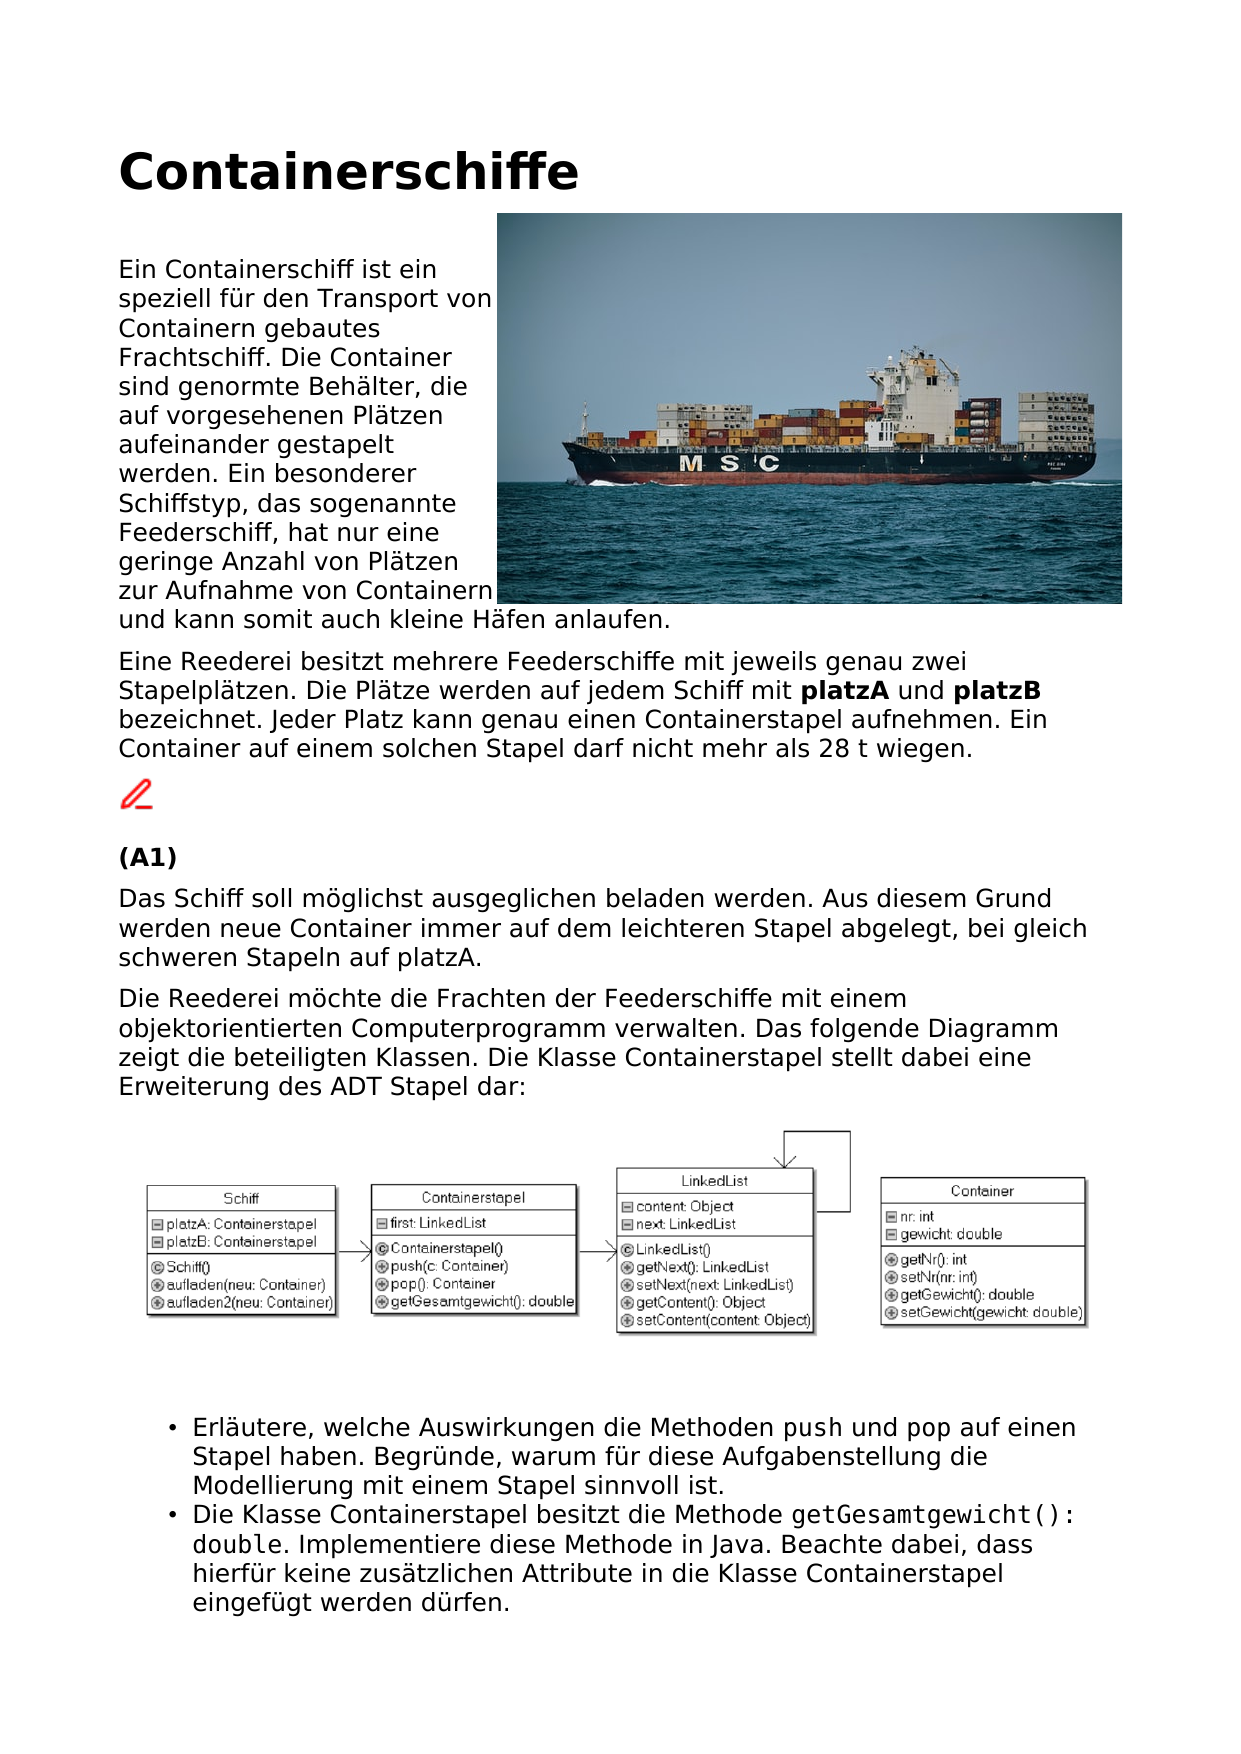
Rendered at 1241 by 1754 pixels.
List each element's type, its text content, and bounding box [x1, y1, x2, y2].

subtitle Containerschiffe [118, 143, 1122, 201]
text Das Schiff soll möglichst ausgeglichen beladen werden. Aus diesem Grund werden neue Container immer auf dem leichteren Stapel abgelegt, bei gleich schweren Stapeln auf platzA. [118, 885, 1122, 972]
text Eine Reederei besitzt mehrere Feederschiffe mit jeweils genau zwei Stapelplätzen. Die Plätze werden auf jedem Schiff mit platzA und platzB bezeichnet. Jeder Platz kann genau einen Containerstapel aufnehmen. Ein Container auf einem solchen Stapel darf nicht mehr als 28 t wiegen. [118, 647, 1122, 764]
text Ein Containerschiff ist ein speziell für den Transport von Containern gebautes Frachtschiff. Die Container sind genormte Behälter, die auf vorgesehenen Plätzen aufeinander gestapelt werden. Ein besonderer Schiffstyp, das sogenannte Feederschiff, hat nur eine geringe Anzahl von Plätzen zur Aufnahme von Containern und kann somit auch kleine Häfen anlaufen. [118, 256, 1122, 635]
list Erläutere, welche Auswirkungen die Methoden push und pop auf einen Stapel haben. Begründe, warum für diese Aufgabenstellung die Modellierung mit einem Stapel sinnvoll ist. [177, 1413, 1122, 1501]
subtitle (A1) [118, 843, 1122, 872]
picture [118, 776, 156, 814]
picture [118, 1113, 1123, 1342]
picture [497, 213, 1123, 604]
text Die Reederei möchte die Frachten der Feederschiffe mit einem objektorientierten Computerprogramm verwalten. Das folgende Diagramm zeigt die beteiligten Klassen. Die Klasse Containerstapel stellt dabei eine Erweiterung des ADT Stapel dar: [118, 985, 1122, 1101]
list Die Klasse Containerstapel besitzt die Methode getGesamtgewicht(): double. Implementiere diese Methode in Java. Beachte dabei, dass hierfür keine zusätzlichen Attribute in die Klasse Containerstapel eingefügt werden dürfen. [177, 1501, 1122, 1617]
